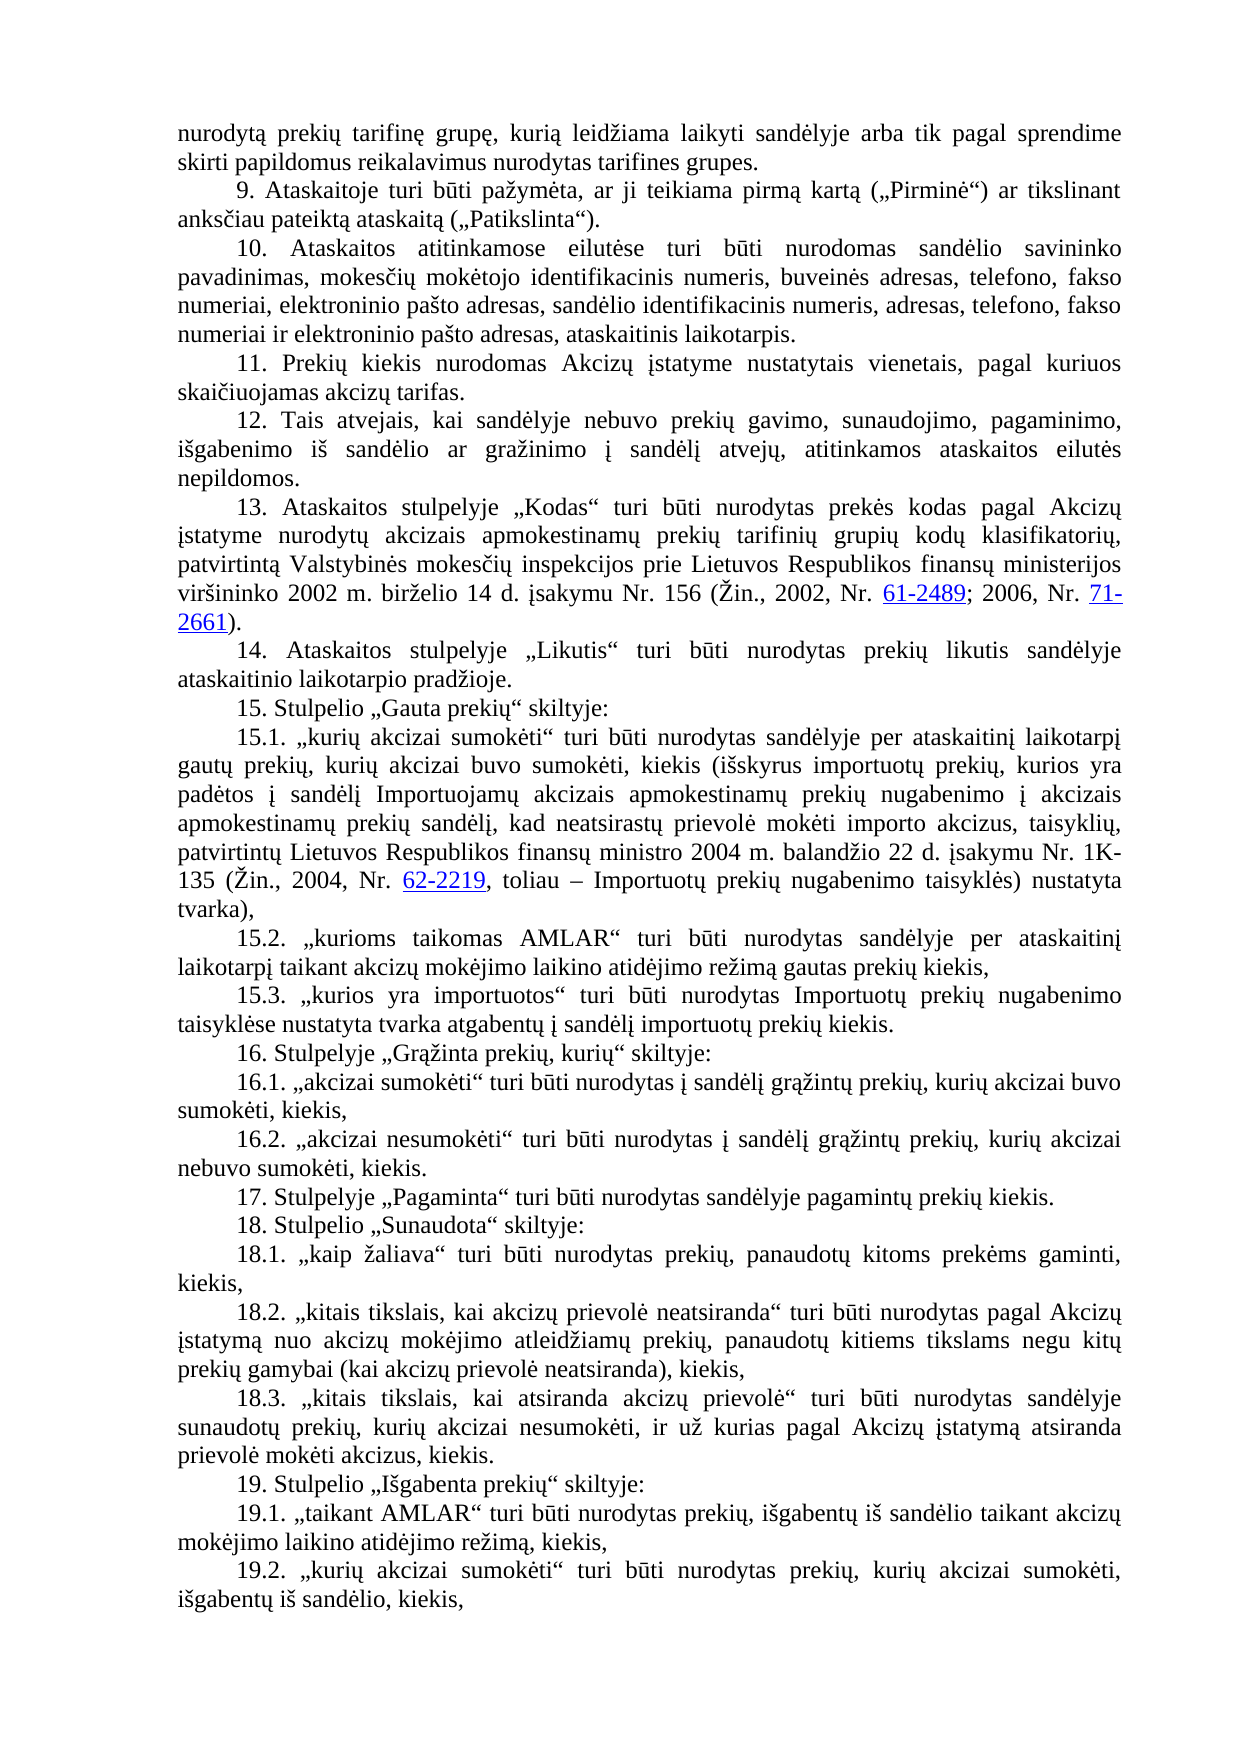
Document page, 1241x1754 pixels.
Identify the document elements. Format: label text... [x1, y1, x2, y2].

text 16.2. „akcizai nesumokėti“ turi būti nurodytas į sandėlį grąžintų prekių, kurių akcizai nebuvo sumokėti, kiekis. [177, 1124, 1122, 1182]
text 17. Stulpelyje „Pagaminta“ turi būti nurodytas sandėlyje pagamintų prekių kiekis. [177, 1182, 1122, 1211]
text 19.1. „taikant AMLAR“ turi būti nurodytas prekių, išgabentų iš sandėlio taikant akcizų mokėjimo laikino atidėjimo režimą, kiekis, [177, 1498, 1122, 1556]
text 12. Tais atvejais, kai sandėlyje nebuvo prekių gavimo, sunaudojimo, pagaminimo, išgabenimo iš sandėlio ar gražinimo į sandėlį atvejų, atitinkamos ataskaitos eilutės nepildomos. [177, 406, 1122, 492]
text nurodytą prekių tarifinę grupę, kurią leidžiama laikyti sandėlyje arba tik pagal sprendime skirti papildomus reikalavimus nurodytas tarifines grupes. [177, 118, 1122, 176]
text 9. Ataskaitoje turi būti pažymėta, ar ji teikiama pirmą kartą („Pirminė“) ar tikslinant anksčiau pateiktą ataskaitą („Patikslinta“). [177, 176, 1122, 233]
text 18.1. „kaip žaliava“ turi būti nurodytas prekių, panaudotų kitoms prekėms gaminti, kiekis, [177, 1239, 1122, 1297]
text 10. Ataskaitos atitinkamose eilutėse turi būti nurodomas sandėlio savininko pavadinimas, mokesčių mokėtojo identifikacinis numeris, buveinės adresas, telefono, fakso numeriai, elektroninio pašto adresas, sandėlio identifikacinis numeris, adresas, telefono, fakso numeriai ir elektroninio pašto adresas, ataskaitinis laikotarpis. [177, 233, 1122, 348]
text 18.3. „kitais tikslais, kai atsiranda akcizų prievolė“ turi būti nurodytas sandėlyje sunaudotų prekių, kurių akcizai nesumokėti, ir už kurias pagal Akcizų įstatymą atsiranda prievolė mokėti akcizus, kiekis. [177, 1383, 1122, 1469]
text 15. Stulpelio „Gauta prekių“ skiltyje: [177, 693, 1122, 722]
text 15.3. „kurios yra importuotos“ turi būti nurodytas Importuotų prekių nugabenimo taisyklėse nustatyta tvarka atgabentų į sandėlį importuotų prekių kiekis. [177, 981, 1122, 1038]
text 19. Stulpelio „Išgabenta prekių“ skiltyje: [177, 1469, 1122, 1498]
text 14. Ataskaitos stulpelyje „Likutis“ turi būti nurodytas prekių likutis sandėlyje ataskaitinio laikotarpio pradžioje. [177, 636, 1122, 693]
text 13. Ataskaitos stulpelyje „Kodas“ turi būti nurodytas prekės kodas pagal Akcizų įstatyme nurodytų akcizais apmokestinamų prekių tarifinių grupių kodų klasifikatorių, patvirtintą Valstybinės mokesčių inspekcijos prie Lietuvos Respublikos finansų ministerijos viršininko 2002 m. birželio 14 d. įsakymu Nr. 156 (Žin., 2002, Nr. 61-2489; 2006, Nr. 71-2661). [177, 492, 1122, 636]
text 16. Stulpelyje „Grąžinta prekių, kurių“ skiltyje: [177, 1038, 1122, 1067]
text 19.2. „kurių akcizai sumokėti“ turi būti nurodytas prekių, kurių akcizai sumokėti, išgabentų iš sandėlio, kiekis, [177, 1556, 1122, 1613]
text 15.1. „kurių akcizai sumokėti“ turi būti nurodytas sandėlyje per ataskaitinį laikotarpį gautų prekių, kurių akcizai buvo sumokėti, kiekis (išskyrus importuotų prekių, kurios yra padėtos į sandėlį Importuojamų akcizais apmokestinamų prekių nugabenimo į akcizais apmokestinamų prekių sandėlį, kad neatsirastų prievolė mokėti importo akcizus, taisyklių, patvirtintų Lietuvos Respublikos finansų ministro 2004 m. balandžio 22 d. įsakymu Nr. 1K-135 (Žin., 2004, Nr. 62-2219, toliau – Importuotų prekių nugabenimo taisyklės) nustatyta tvarka), [177, 722, 1122, 923]
text 16.1. „akcizai sumokėti“ turi būti nurodytas į sandėlį grąžintų prekių, kurių akcizai buvo sumokėti, kiekis, [177, 1067, 1122, 1124]
text 15.2. „kurioms taikomas AMLAR“ turi būti nurodytas sandėlyje per ataskaitinį laikotarpį taikant akcizų mokėjimo laikino atidėjimo režimą gautas prekių kiekis, [177, 923, 1122, 981]
text 11. Prekių kiekis nurodomas Akcizų įstatyme nustatytais vienetais, pagal kuriuos skaičiuojamas akcizų tarifas. [177, 348, 1122, 406]
text 18.2. „kitais tikslais, kai akcizų prievolė neatsiranda“ turi būti nurodytas pagal Akcizų įstatymą nuo akcizų mokėjimo atleidžiamų prekių, panaudotų kitiems tikslams negu kitų prekių gamybai (kai akcizų prievolė neatsiranda), kiekis, [177, 1297, 1122, 1383]
text 18. Stulpelio „Sunaudota“ skiltyje: [177, 1211, 1122, 1239]
